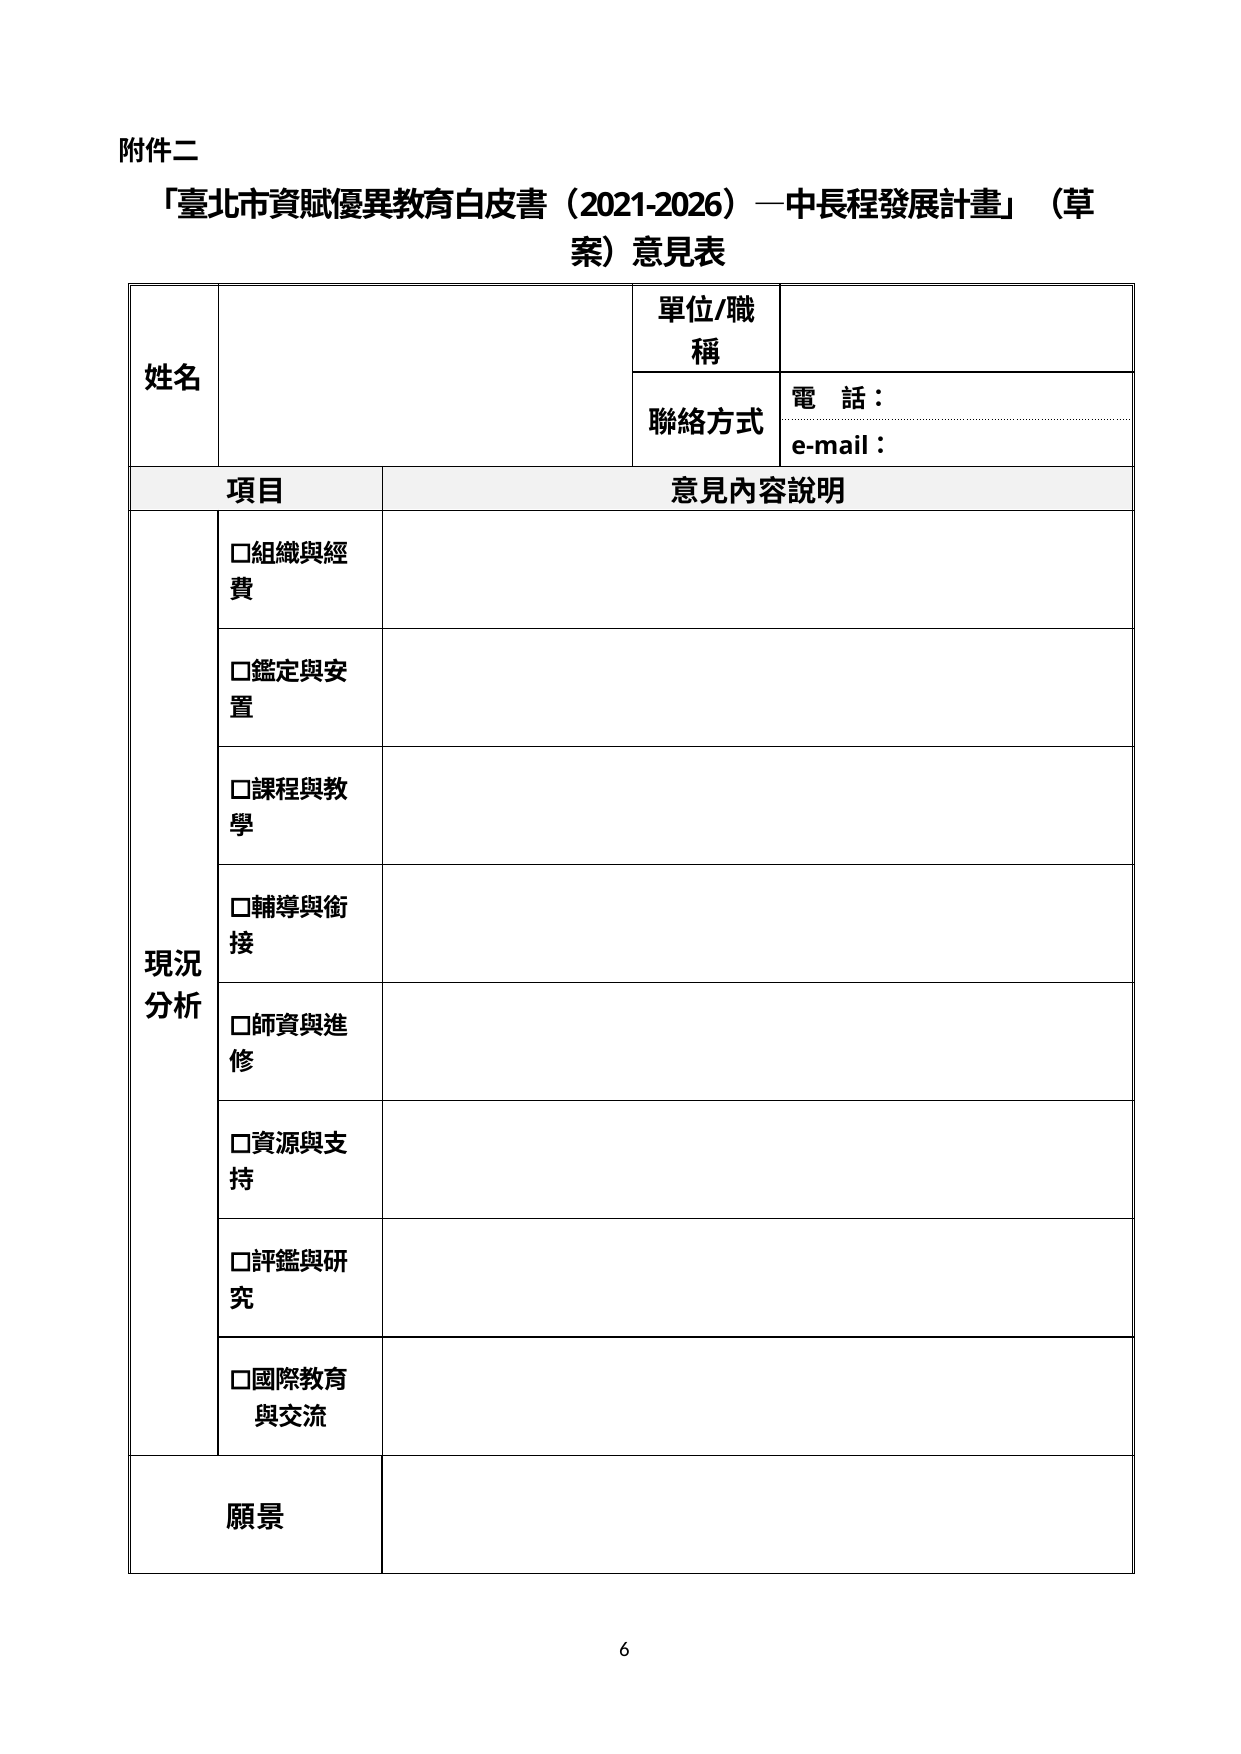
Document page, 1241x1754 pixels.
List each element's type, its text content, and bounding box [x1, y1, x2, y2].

table_cell [383, 511, 1132, 628]
table_cell 輔導與銜接 [219, 865, 382, 982]
table_cell [383, 1338, 1132, 1454]
table_cell 課程與教學 [219, 747, 382, 864]
table_cell e-mail： [781, 419, 1132, 466]
table_cell [383, 865, 1132, 982]
table_cell 聯絡方式 [633, 373, 779, 466]
table_cell 電 話： [781, 373, 1132, 418]
table_cell 師資與進修 [219, 983, 382, 1100]
table_cell 資源與支持 [219, 1101, 382, 1218]
table_cell 現況 分析 [131, 511, 217, 1454]
table_cell 評鑑與研究 [219, 1219, 382, 1336]
table_header 姓名 [131, 286, 218, 466]
table_cell [383, 747, 1132, 864]
table_cell 國際教育與交流 [219, 1338, 382, 1454]
text 「臺北市資賦優異教育白皮書（2021-2026）—中長程發展計畫」（草案）意見表 [118, 177, 1122, 274]
table_header 單位/職稱 [633, 286, 779, 371]
table_cell [383, 629, 1132, 746]
table_cell 鑑定與安置 [219, 629, 382, 746]
table_cell [383, 1219, 1132, 1336]
table_header [781, 286, 1132, 371]
table_cell [383, 1101, 1132, 1218]
table_header [219, 286, 632, 466]
text 附件二 [118, 129, 1122, 168]
table_cell [383, 983, 1132, 1100]
table_cell 項目 [131, 467, 382, 509]
table_cell [383, 1456, 1132, 1573]
table_cell 意見內容說明 [383, 467, 1132, 509]
table_cell 願景 [131, 1456, 381, 1573]
table_cell 組織與經費 [219, 511, 382, 628]
